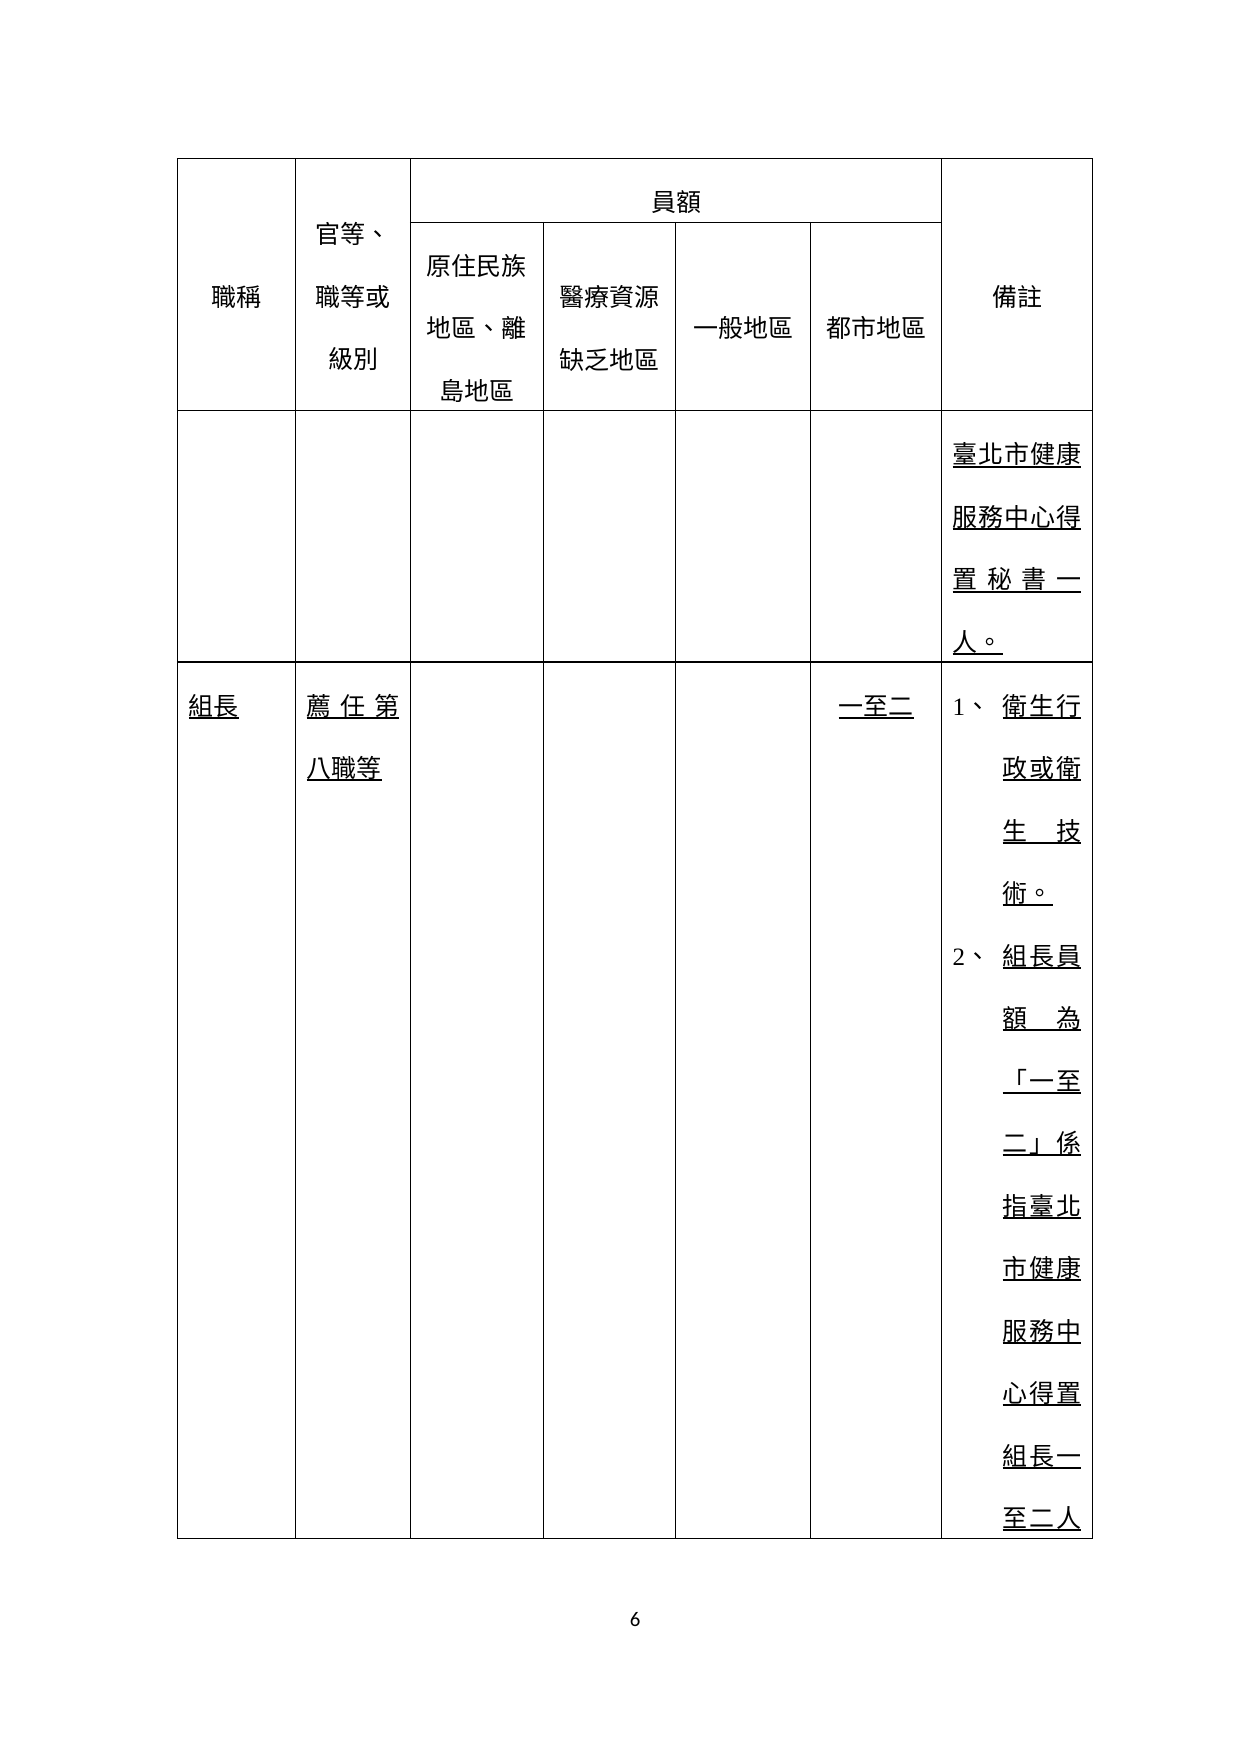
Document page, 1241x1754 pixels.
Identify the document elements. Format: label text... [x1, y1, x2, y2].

table_cell 臺北市健康服務中心得置秘書一人。 [942, 411, 1092, 661]
table_cell 原住民族地區、離島地區 [411, 223, 543, 410]
table_cell 一般地區 [676, 223, 810, 410]
table_cell 一至二 [811, 663, 941, 1537]
table_cell [676, 411, 810, 661]
table_cell [178, 411, 295, 661]
table_cell 醫療資源缺乏地區 [544, 223, 675, 410]
table_header 職稱 [178, 159, 295, 410]
table_cell [411, 663, 543, 1537]
table_header 官等、職等或級別 [296, 159, 410, 410]
table_cell 都市地區 [811, 223, 941, 410]
table_cell [676, 663, 810, 1537]
table_cell 衛生行政或衛生技術。 組長員額為「一至二」係指臺北市健康服務中心得置組長一至二人 [942, 663, 1092, 1537]
table_cell [411, 411, 543, 661]
table_header 員額 [411, 159, 941, 222]
table_cell [296, 411, 410, 661]
table_header 備註 [942, 159, 1092, 410]
table_cell [544, 411, 675, 661]
table_cell 薦任第八職等 [296, 663, 410, 1537]
table_cell [544, 663, 675, 1537]
table_cell [811, 411, 941, 661]
table_cell 組長 [178, 663, 295, 1537]
